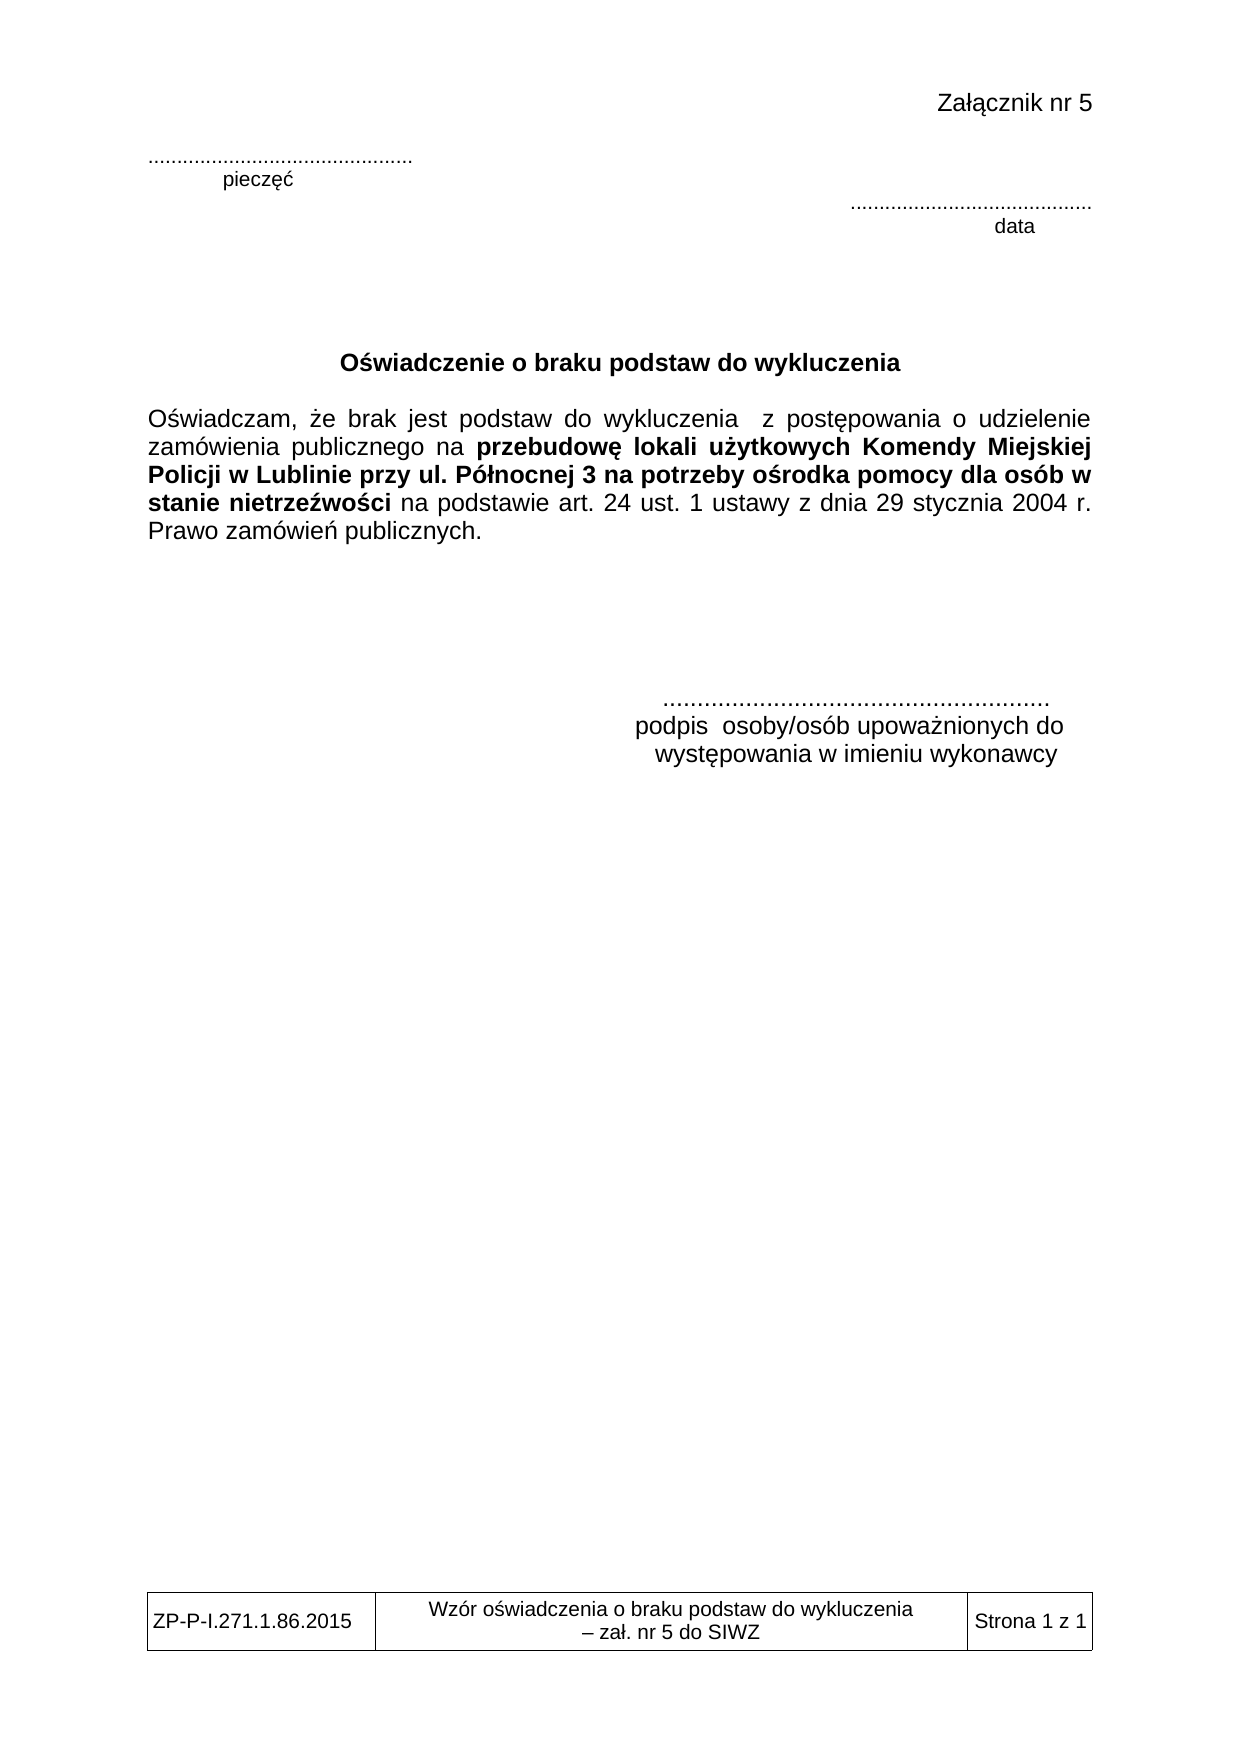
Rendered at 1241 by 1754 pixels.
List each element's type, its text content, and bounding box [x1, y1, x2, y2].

text Oświadczam, że brak jest podstaw do wykluczenia z postępowania o udzielenie zamówienia publicznego na przebudowę lokali użytkowych Komendy Miejskiej Policji w Lublinie przy ul. Północnej 3 na potrzeby ośrodka pomocy dla osób w stanie nietrzeźwości na podstawie art. 24 ust. 1 ustawy z dnia 29 stycznia 2004 r. Prawo zamówień publicznych. [148, 405, 1093, 544]
text .............................................. [148, 144, 1093, 168]
text występowania w imieniu wykonawcy [620, 740, 1093, 768]
text Oświadczenie o braku podstaw do wykluczenia [148, 349, 1093, 377]
text .......................................... [148, 191, 1093, 214]
text ........................................................ [620, 684, 1093, 712]
text podpis osoby/osób upoważnionych do [620, 712, 1093, 740]
text pieczęć [148, 168, 1093, 191]
subtitle Załącznik nr 5 [148, 89, 1093, 117]
text data [148, 214, 1093, 237]
